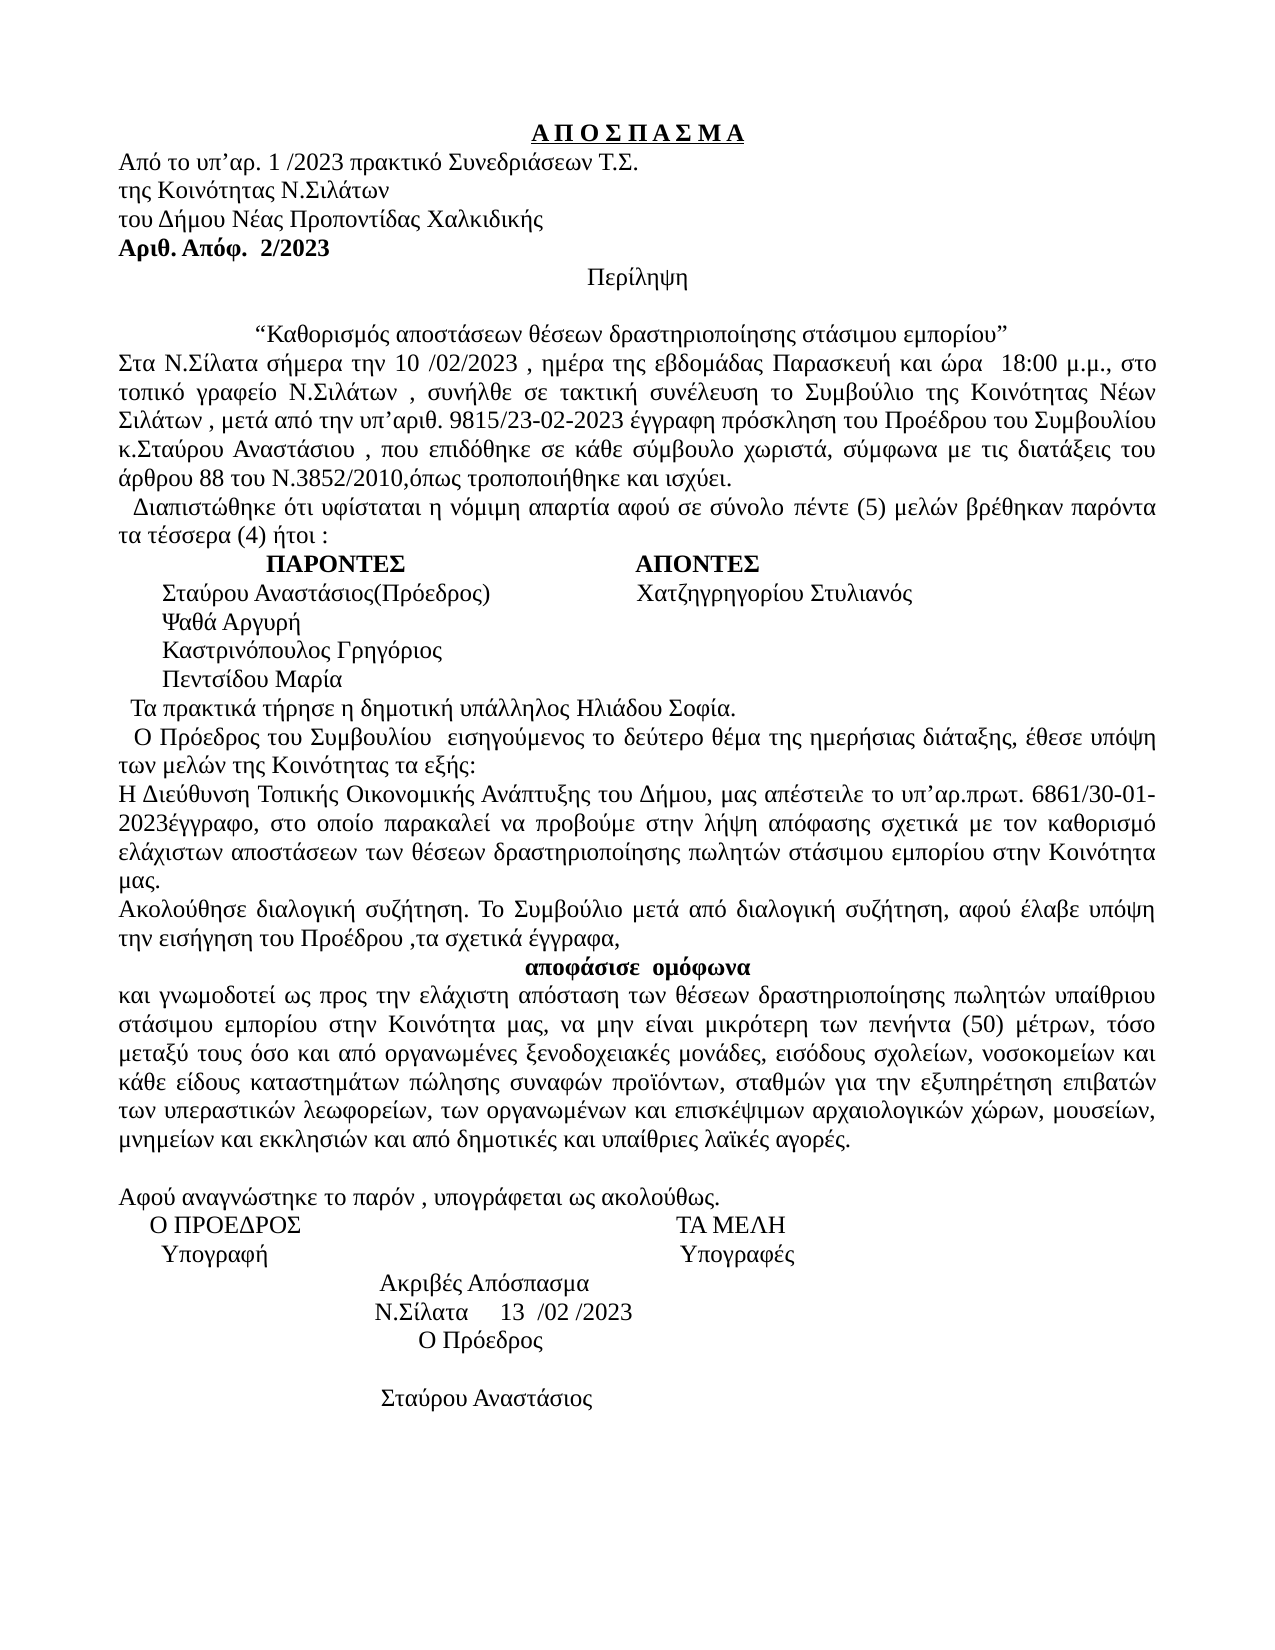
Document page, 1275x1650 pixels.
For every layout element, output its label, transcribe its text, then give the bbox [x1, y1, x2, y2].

text Τα πρακτικά τήρησε η δημοτική υπάλληλος Ηλιάδου Σοφία. [118, 693, 1157, 722]
text Η Διεύθυνση Τοπικής Οικονομικής Ανάπτυξης του Δήμου, μας απέστειλε το υπ’αρ.πρωτ. 6861/30-01-2023έγγραφο, στο οποίο παρακαλεί να προβούμε στην λήψη απόφασης σχετικά με τον καθορισμό ελάχιστων αποστάσεων των θέσεων δραστηριοποίησης πωλητών στάσιμου εμπορίου στην Κοινότητα μας. [118, 779, 1157, 894]
text αποφάσισε ομόφωνα [118, 952, 1157, 981]
text Ο ΠΡΟΕΔΡΟΣ ΤΑ ΜΕΛΗ [118, 1211, 1157, 1239]
text Διαπιστώθηκε ότι υφίσταται η νόμιμη απαρτία αφού σε σύνολο πέντε (5) μελών βρέθηκαν παρόντα τα τέσσερα (4) ήτοι : [118, 492, 1157, 549]
text Ακριβές Απόσπασμα [118, 1268, 1157, 1297]
text και γνωμοδοτεί ως προς την ελάχιστη απόσταση των θέσεων δραστηριοποίησης πωλητών υπαίθριου στάσιμου εμπορίου στην Κοινότητα μας, να μην είναι μικρότερη των πενήντα (50) μέτρων, τόσο μεταξύ τους όσο και από οργανωμένες ξενοδοχειακές μονάδες, εισόδους σχολείων, νοσοκομείων και κάθε είδους καταστημάτων πώλησης συναφών προϊόντων, σταθμών για την εξυπηρέτηση επιβατών των υπεραστικών λεωφορείων, των οργανωμένων και επισκέψιμων αρχαιολογικών χώρων, μουσείων, μνημείων και εκκλησιών και από δημοτικές και υπαίθριες λαϊκές αγορές. [118, 981, 1157, 1153]
text της Κοινότητας Ν.Σιλάτων [118, 176, 1157, 204]
text Ν.Σίλατα 13 /02 /2023 [118, 1297, 1157, 1326]
text Ακολούθησε διαλογική συζήτηση. Το Συμβούλιο μετά από διαλογική συζήτηση, αφού έλαβε υπόψη την εισήγηση του Προέδρου ,τα σχετικά έγγραφα, [118, 894, 1157, 952]
text του Δήμου Νέας Προποντίδας Χαλκιδικής [118, 204, 1157, 233]
text Περίληψη [118, 262, 1157, 291]
text Σταύρου Αναστάσιος(Πρόεδρος) Χατζηγρηγορίου Στυλιανός [118, 578, 1157, 607]
text Αριθ. Απόφ. 2/2023 [118, 233, 1157, 262]
text Ψαθά Αργυρή [118, 607, 1157, 636]
text Σταύρου Αναστάσιος [118, 1383, 1157, 1412]
text Πεντσίδου Μαρία [118, 664, 1157, 693]
text Καστρινόπουλος Γρηγόριος [118, 636, 1157, 664]
text ΠΑΡΟΝΤΕΣ ΑΠΟΝΤΕΣ [118, 549, 1157, 578]
text Αφού αναγνώστηκε το παρόν , υπογράφεται ως ακολούθως. [118, 1182, 1157, 1211]
text Στα Ν.Σίλατα σήμερα την 10 /02/2023 , ημέρα της εβδομάδας Παρασκευή και ώρα 18:00 μ.μ., στο τοπικό γραφείο Ν.Σιλάτων , συνήλθε σε τακτική συνέλευση το Συμβούλιο της Κοινότητας Νέων Σιλάτων , μετά από την υπ’αριθ. 9815/23-02-2023 έγγραφη πρόσκληση του Προέδρου του Συμβουλίου κ.Σταύρου Αναστάσιου , που επιδόθηκε σε κάθε σύμβουλο χωριστά, σύμφωνα με τις διατάξεις του άρθρου 88 του Ν.3852/2010,όπως τροποποιήθηκε και ισχύει. [118, 348, 1157, 492]
text Υπογραφή Υπογραφές [118, 1239, 1157, 1268]
text Ο Πρόεδρος του Συμβουλίου εισηγούμενος το δεύτερο θέμα της ημερήσιας διάταξης, έθεσε υπόψη των μελών της Κοινότητας τα εξής׃ [118, 722, 1157, 779]
text Από το υπ’αρ. 1 /2023 πρακτικό Συνεδριάσεων Τ.Σ. [118, 147, 1157, 176]
text Α Π Ο Σ Π Α Σ Μ Α [118, 118, 1157, 147]
text “Καθορισμός αποστάσεων θέσεων δραστηριοποίησης στάσιμου εμπορίου” [118, 319, 1136, 348]
text Ο Πρόεδρος [118, 1326, 1157, 1354]
